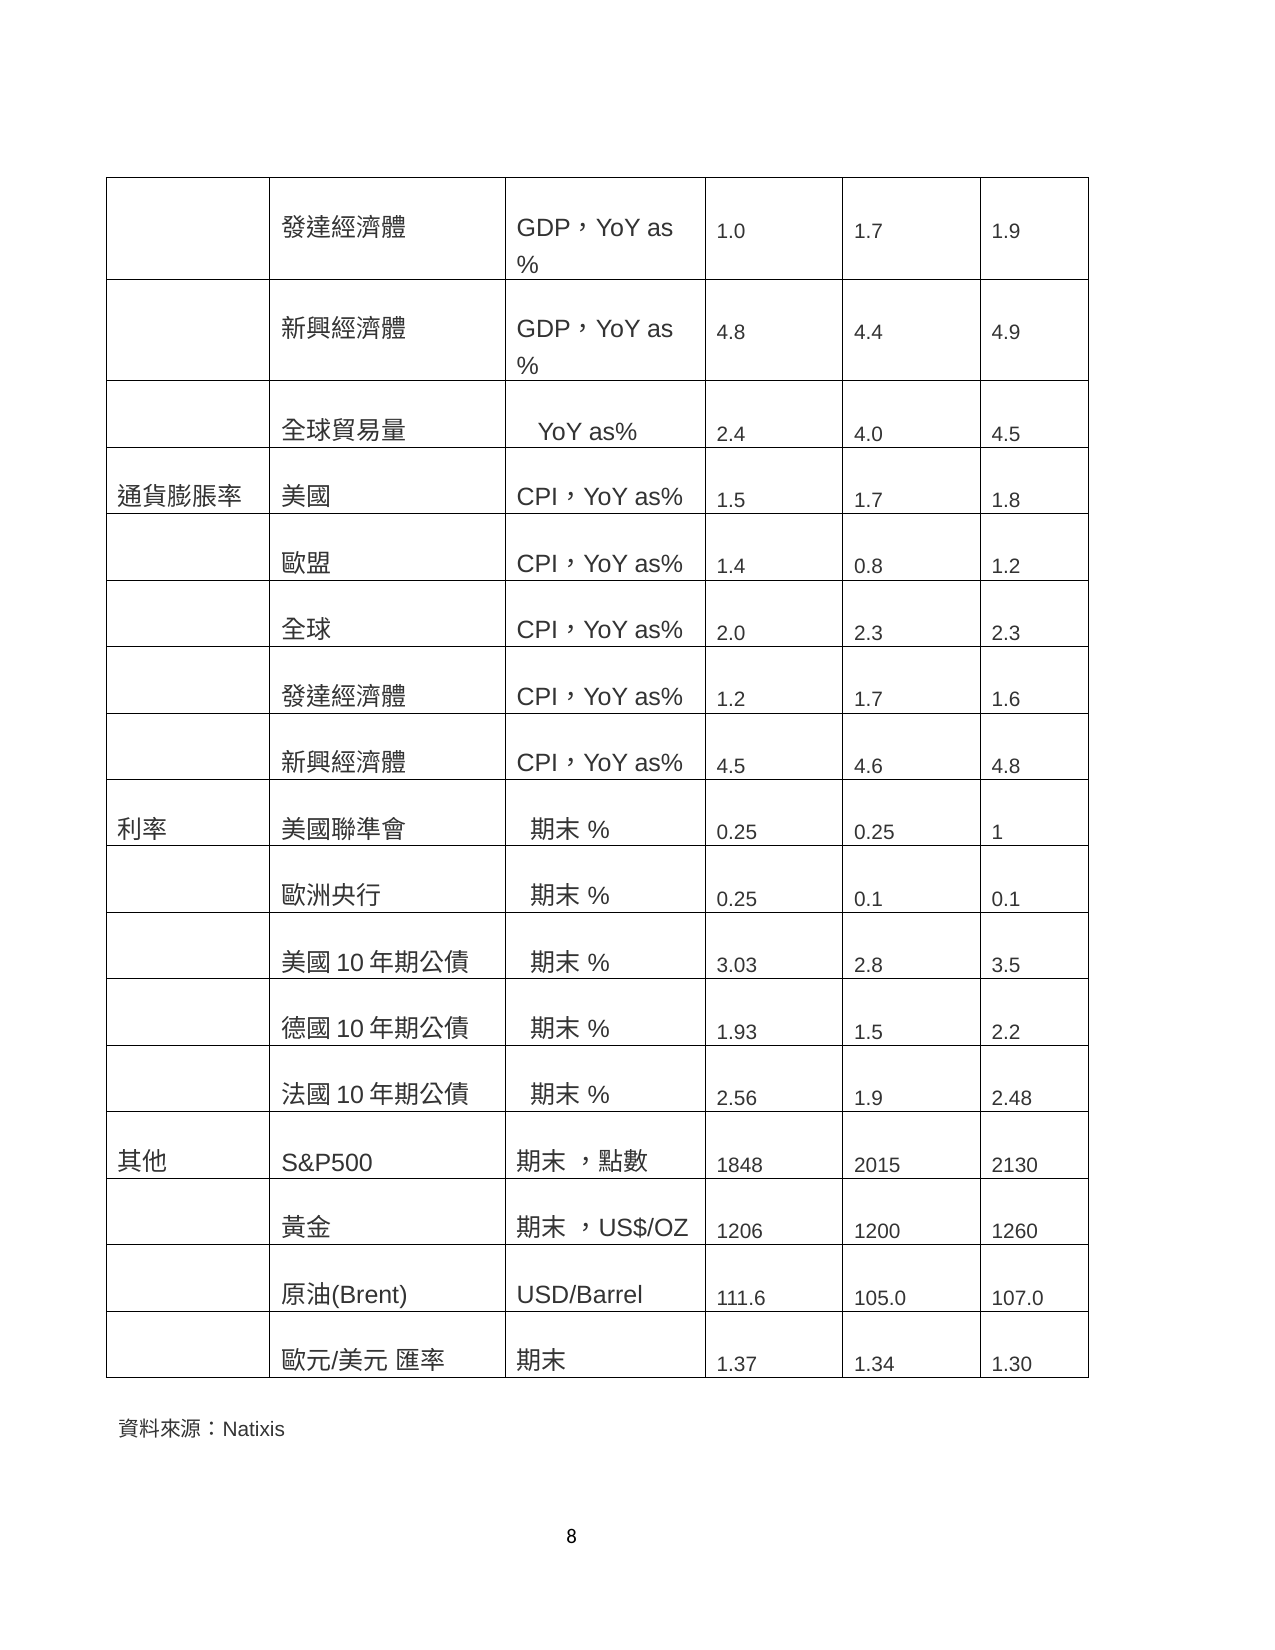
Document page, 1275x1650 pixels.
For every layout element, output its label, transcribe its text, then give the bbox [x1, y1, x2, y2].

table_cell 4.5 [981, 381, 1088, 447]
table_cell S&P500 [270, 1112, 505, 1178]
table_cell 1.34 [843, 1312, 980, 1377]
table_cell 0.25 [706, 846, 842, 912]
table_cell 2.4 [706, 381, 842, 447]
table_cell [107, 1312, 269, 1377]
table_cell 2.48 [981, 1046, 1088, 1111]
table_cell 1.2 [706, 647, 842, 712]
table_cell 1.93 [706, 979, 842, 1045]
table_cell 新興經濟體 [270, 280, 505, 380]
table_cell 發達經濟體 [270, 178, 505, 279]
table_cell 全球 [270, 581, 505, 646]
table_cell 期末 % [506, 780, 705, 845]
table_cell [107, 846, 269, 912]
table_cell YoY as% [506, 381, 705, 447]
table_cell 1 [981, 780, 1088, 845]
table_cell 新興經濟體 [270, 714, 505, 779]
table_cell 發達經濟體 [270, 647, 505, 712]
table_cell 黃金 [270, 1179, 505, 1244]
table_cell 4.0 [843, 381, 980, 447]
table_cell [107, 1179, 269, 1244]
table_cell 歐洲央行 [270, 846, 505, 912]
table_cell 1.2 [981, 514, 1088, 579]
table_cell 1260 [981, 1179, 1088, 1244]
table_cell 2.3 [981, 581, 1088, 646]
table_cell GDP，YoY as% [506, 280, 705, 380]
table_cell 2130 [981, 1112, 1088, 1178]
table_cell 期末 % [506, 979, 705, 1045]
table_cell 期末 ，點數 [506, 1112, 705, 1178]
table_cell CPI，YoY as% [506, 647, 705, 712]
table_cell 2.0 [706, 581, 842, 646]
table_cell GDP，YoY as% [506, 178, 705, 279]
table_cell [107, 280, 269, 380]
table_cell 其他 [107, 1112, 269, 1178]
table_cell CPI，YoY as% [506, 514, 705, 579]
table_cell 0.8 [843, 514, 980, 579]
table_cell [107, 381, 269, 447]
table_cell 4.8 [706, 280, 842, 380]
table_cell 105.0 [843, 1245, 980, 1311]
table_cell 2.3 [843, 581, 980, 646]
table_cell 1.37 [706, 1312, 842, 1377]
table_cell 4.6 [843, 714, 980, 779]
table_cell 0.25 [706, 780, 842, 845]
table_cell 歐元/美元 匯率 [270, 1312, 505, 1377]
table_cell 歐盟 [270, 514, 505, 579]
table_cell 4.9 [981, 280, 1088, 380]
table_cell 3.03 [706, 913, 842, 978]
table_cell [107, 581, 269, 646]
table_cell 1.5 [706, 448, 842, 513]
table_cell 1.30 [981, 1312, 1088, 1377]
table_cell USD/Barrel [506, 1245, 705, 1311]
table_cell 全球貿易量 [270, 381, 505, 447]
table_cell 期末 [506, 1312, 705, 1377]
table_cell 1.0 [706, 178, 842, 279]
table_cell [107, 913, 269, 978]
table_cell 1.9 [981, 178, 1088, 279]
table_cell [107, 514, 269, 579]
table_cell 2.8 [843, 913, 980, 978]
table_cell 4.4 [843, 280, 980, 380]
table_cell [107, 178, 269, 279]
table_cell CPI，YoY as% [506, 714, 705, 779]
table_cell CPI，YoY as% [506, 448, 705, 513]
table_cell 利率 [107, 780, 269, 845]
table_cell 4.5 [706, 714, 842, 779]
table_cell 原油(Brent) [270, 1245, 505, 1311]
table_cell 1.7 [843, 448, 980, 513]
table_cell [107, 1046, 269, 1111]
table_cell 1.9 [843, 1046, 980, 1111]
table_cell 1.8 [981, 448, 1088, 513]
table_cell 1200 [843, 1179, 980, 1244]
table_cell 期末 % [506, 1046, 705, 1111]
table_cell 通貨膨脹率 [107, 448, 269, 513]
table_cell 美國10年期公債 [270, 913, 505, 978]
table_cell 期末 % [506, 913, 705, 978]
table_cell 2.56 [706, 1046, 842, 1111]
table_cell 107.0 [981, 1245, 1088, 1311]
table_cell 3.5 [981, 913, 1088, 978]
table_cell [107, 1245, 269, 1311]
table_cell 0.1 [843, 846, 980, 912]
table_cell [107, 714, 269, 779]
table_cell 美國聯準會 [270, 780, 505, 845]
table_cell 1.7 [843, 647, 980, 712]
table_cell 1.6 [981, 647, 1088, 712]
table_cell [107, 979, 269, 1045]
table_cell CPI，YoY as% [506, 581, 705, 646]
text 資料來源：Natixis [118, 1407, 1157, 1442]
table_cell 1.4 [706, 514, 842, 579]
table_cell 期末 ，US$/OZ [506, 1179, 705, 1244]
table_cell [107, 647, 269, 712]
table_cell 2015 [843, 1112, 980, 1178]
table_cell 111.6 [706, 1245, 842, 1311]
table_cell 法國10年期公債 [270, 1046, 505, 1111]
table_cell 美國 [270, 448, 505, 513]
table_cell 期末 % [506, 846, 705, 912]
table_cell 德國10年期公債 [270, 979, 505, 1045]
table_cell 2.2 [981, 979, 1088, 1045]
table_cell 1.7 [843, 178, 980, 279]
table_cell 0.25 [843, 780, 980, 845]
table_cell 4.8 [981, 714, 1088, 779]
table_cell 0.1 [981, 846, 1088, 912]
table_cell 1.5 [843, 979, 980, 1045]
table_cell 1848 [706, 1112, 842, 1178]
table_cell 1206 [706, 1179, 842, 1244]
